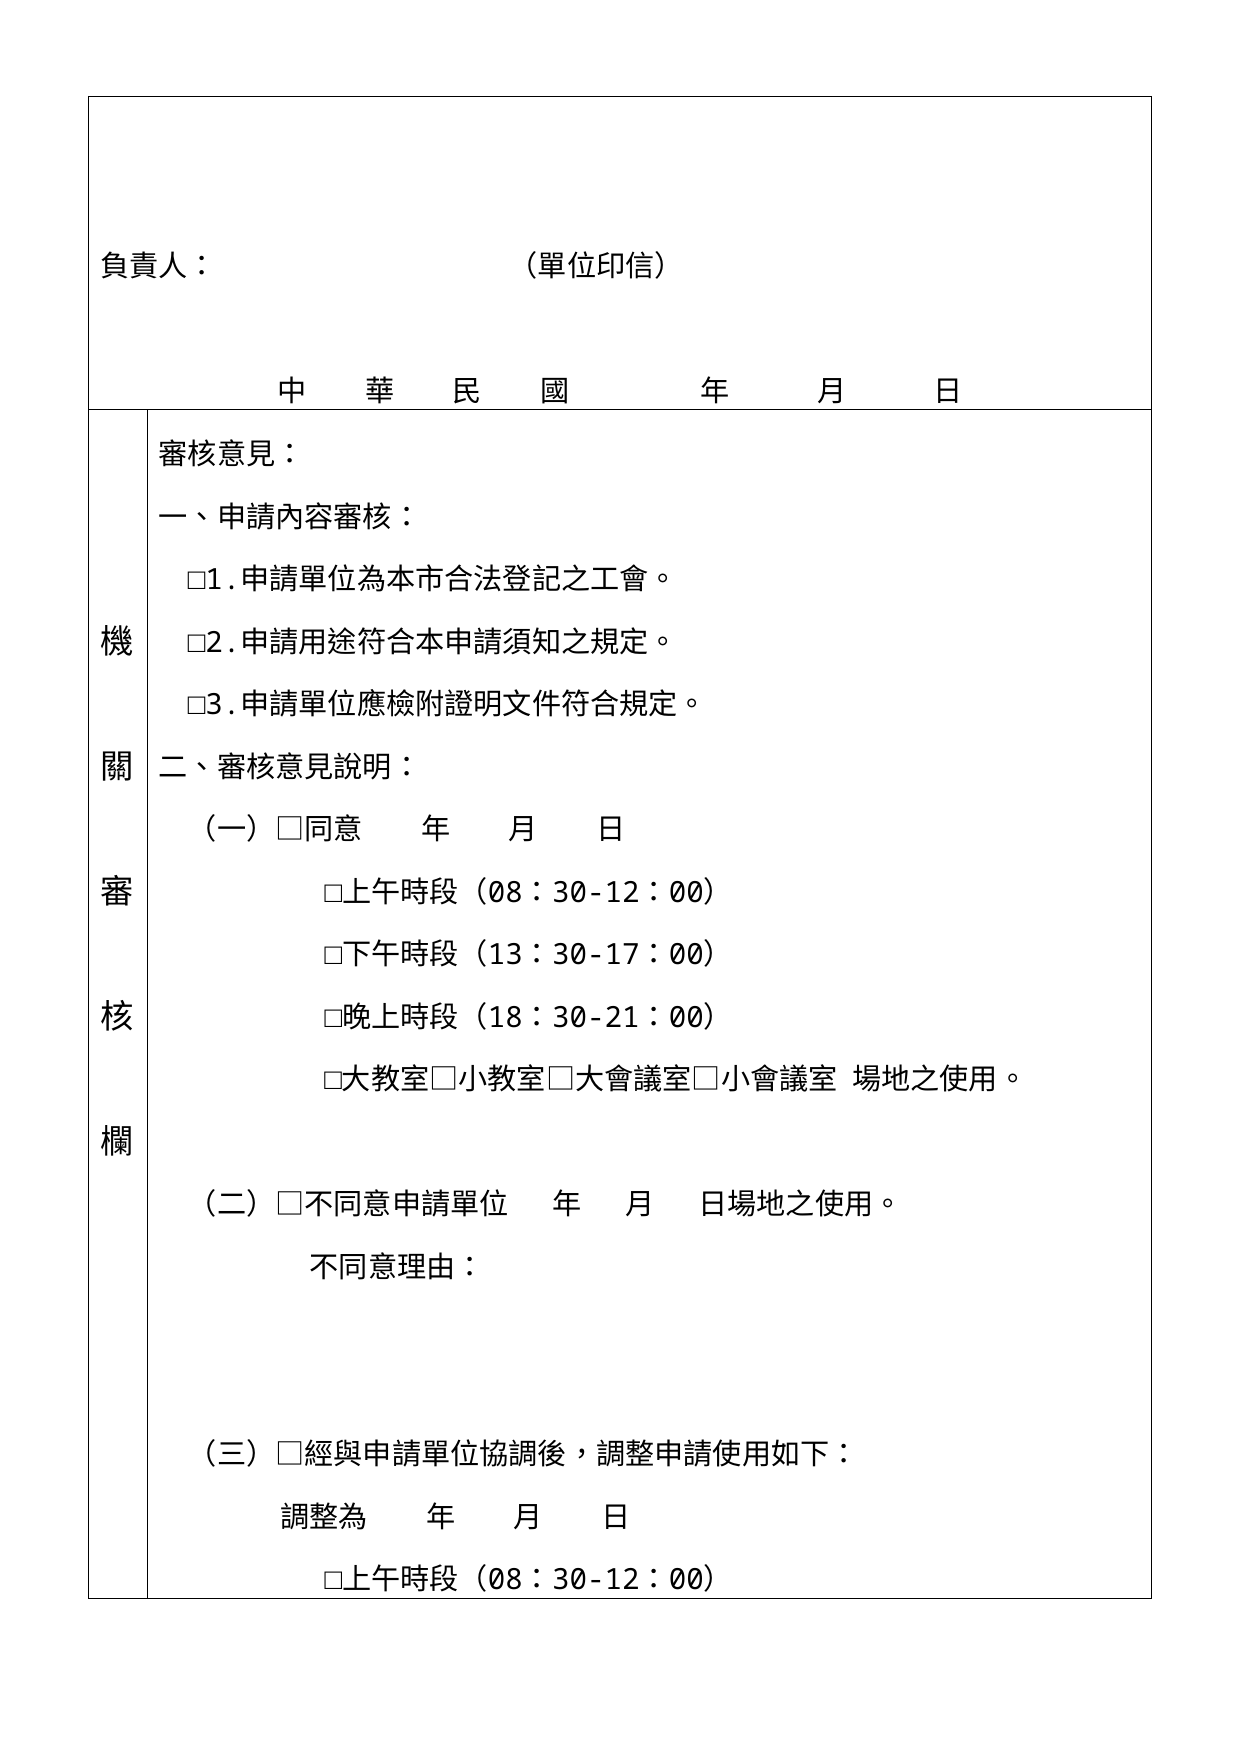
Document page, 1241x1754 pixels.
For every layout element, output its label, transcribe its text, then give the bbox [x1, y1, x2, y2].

table_header 切結書 1.本工會承諾不以本案向其它政府機關或公私立民間組織，申請場地費用補助，亦不會向參加人員以使用場地為名目，收取費用。 2.本工會承諾，獲臺北市政府勞動局核定同意使用勞工教室場地後，遵守「臺北市政府勞動局與本市工會合辦『推動勞動教育及提升勞動意識』申請須知」三、注意事項之1點、第2點、第6點及第7點規定，並於使用時，遵守場地使用之相關規定。 負責人： （單位印信） 中 華 民 國 年 月 日 [89, 97, 1151, 409]
table_cell 機 關 審 核 欄 [89, 410, 147, 1598]
table_cell 審核意見： 一、申請內容審核： □1.申請單位為本市合法登記之工會。 □2.申請用途符合本申請須知之規定。 □3.申請單位應檢附證明文件符合規定。 二、審核意見說明： （一）□同意 年 月 日 □上午時段（08：30-12：00） □下午時段（13：30-17：00） □晚上時段（18：30-21：00） □大教室□小教室□大會議室□小會議室 場地之使用。 （二）□不同意申請單位 年 月 日場地之使用。 不同意理由： （三）□經與申請單位協調後，調整申請使用如下： 調整為 年 月 日 □上午時段（08：30-12：00） [148, 410, 1151, 1598]
